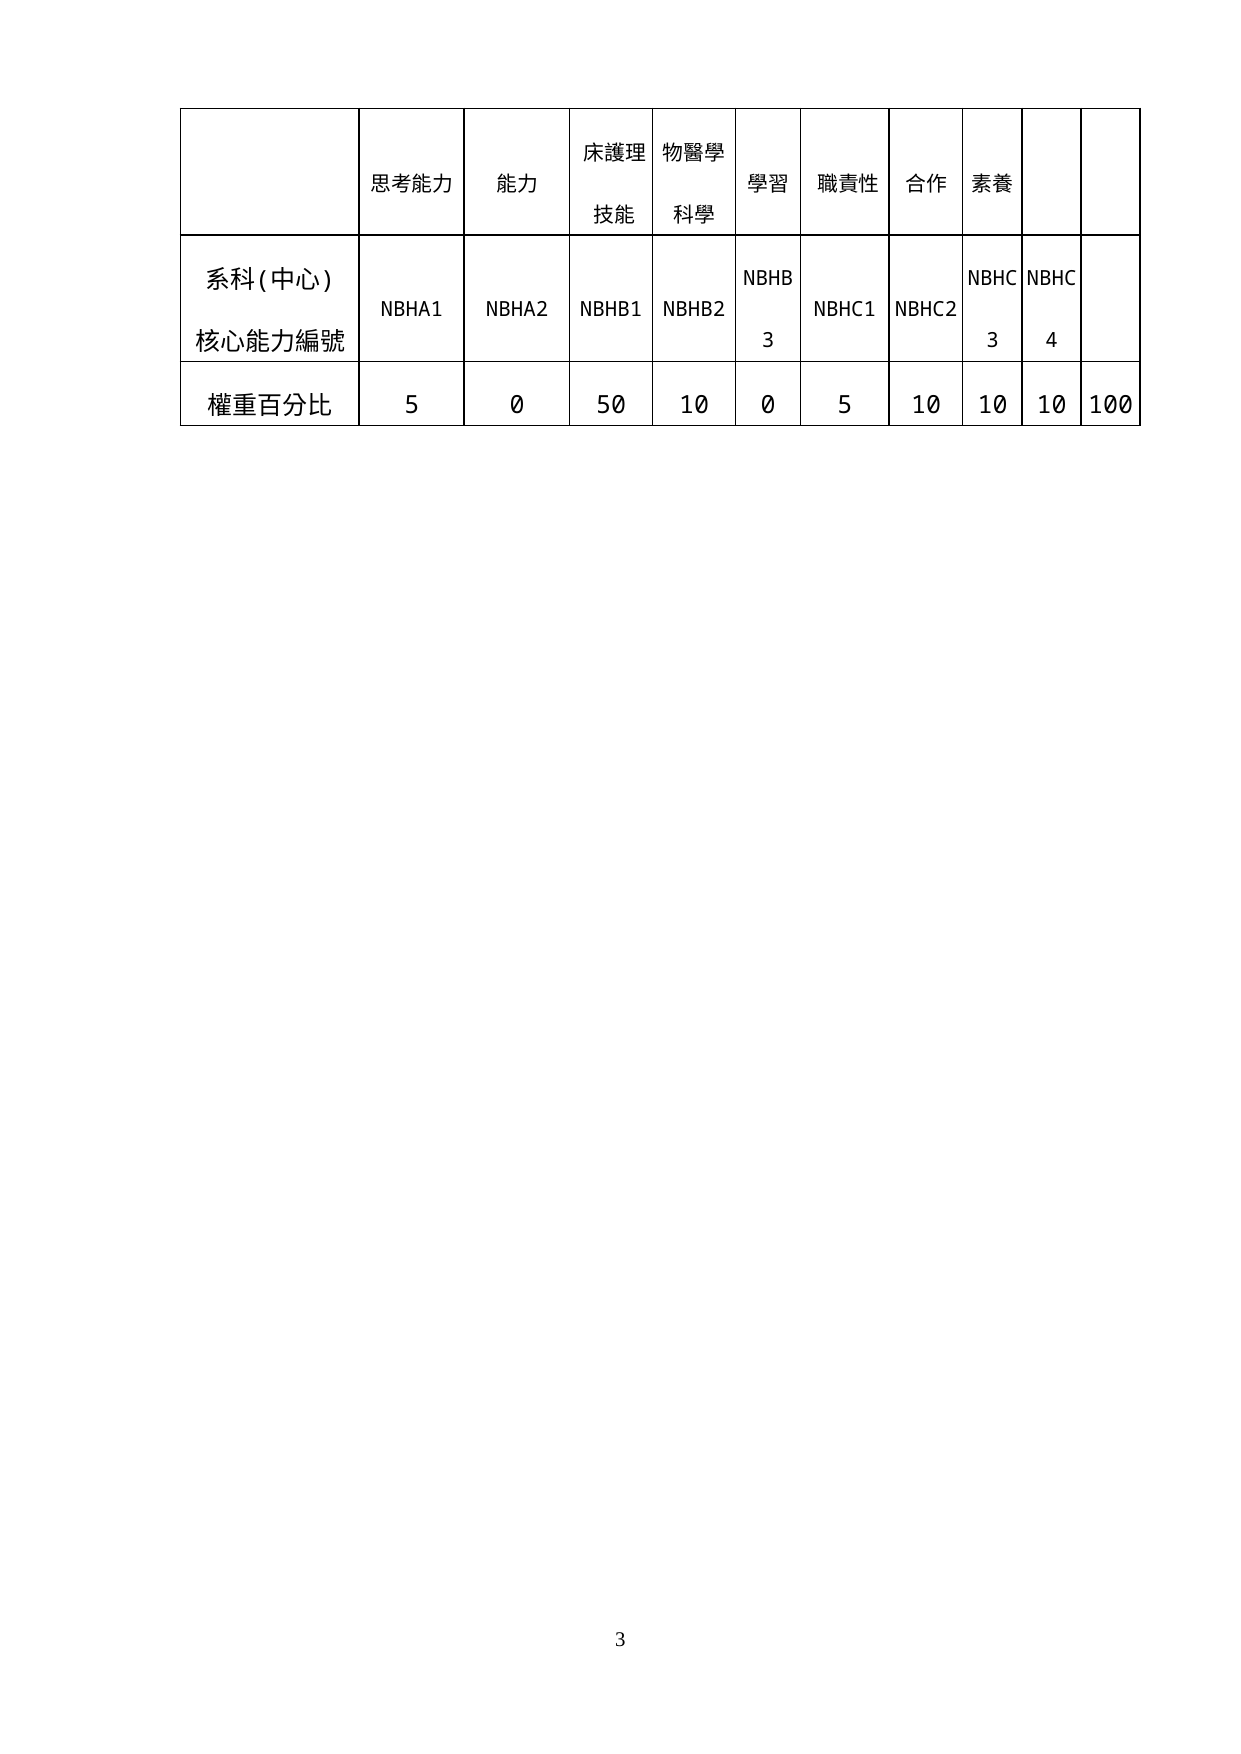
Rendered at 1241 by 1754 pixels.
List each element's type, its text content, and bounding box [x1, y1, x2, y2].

table_cell NBHC3 [963, 236, 1021, 361]
table_cell [1082, 236, 1139, 361]
table_cell 10 [653, 362, 735, 425]
table_cell 系科(中心) 核心能力編號 [181, 236, 358, 361]
table_cell NBHB3 [736, 236, 800, 361]
table_cell 10 [1023, 362, 1080, 425]
table_cell 權重百分比 [181, 362, 358, 425]
table_cell NBHB2 [653, 236, 735, 361]
table_cell NBHA2 [465, 236, 569, 361]
table_cell 合作 [890, 109, 962, 234]
table_cell 學習 [736, 109, 800, 234]
table_cell 思考能力 [360, 109, 463, 234]
table_cell NBHB1 [570, 236, 652, 361]
table_cell 0 [465, 362, 569, 425]
table_cell 5 [360, 362, 463, 425]
table_cell NBHC4 [1023, 236, 1080, 361]
table_cell [1023, 109, 1080, 234]
table_cell 100 [1082, 362, 1139, 425]
table_header [1082, 109, 1139, 234]
table_cell 床護理技能 [570, 109, 652, 234]
table_cell 10 [890, 362, 962, 425]
table_cell 5 [801, 362, 888, 425]
table_cell 0 [736, 362, 800, 425]
table_cell 素養 [963, 109, 1021, 234]
table_cell 物醫學科學 [653, 109, 735, 234]
table_cell [181, 109, 358, 234]
table_cell NBHC2 [890, 236, 962, 361]
table_cell 10 [963, 362, 1021, 425]
table_cell 職責性 [801, 109, 888, 234]
table_cell 能力 [465, 109, 569, 234]
table_cell 50 [570, 362, 652, 425]
table_cell NBHA1 [360, 236, 463, 361]
table_cell NBHC1 [801, 236, 888, 361]
